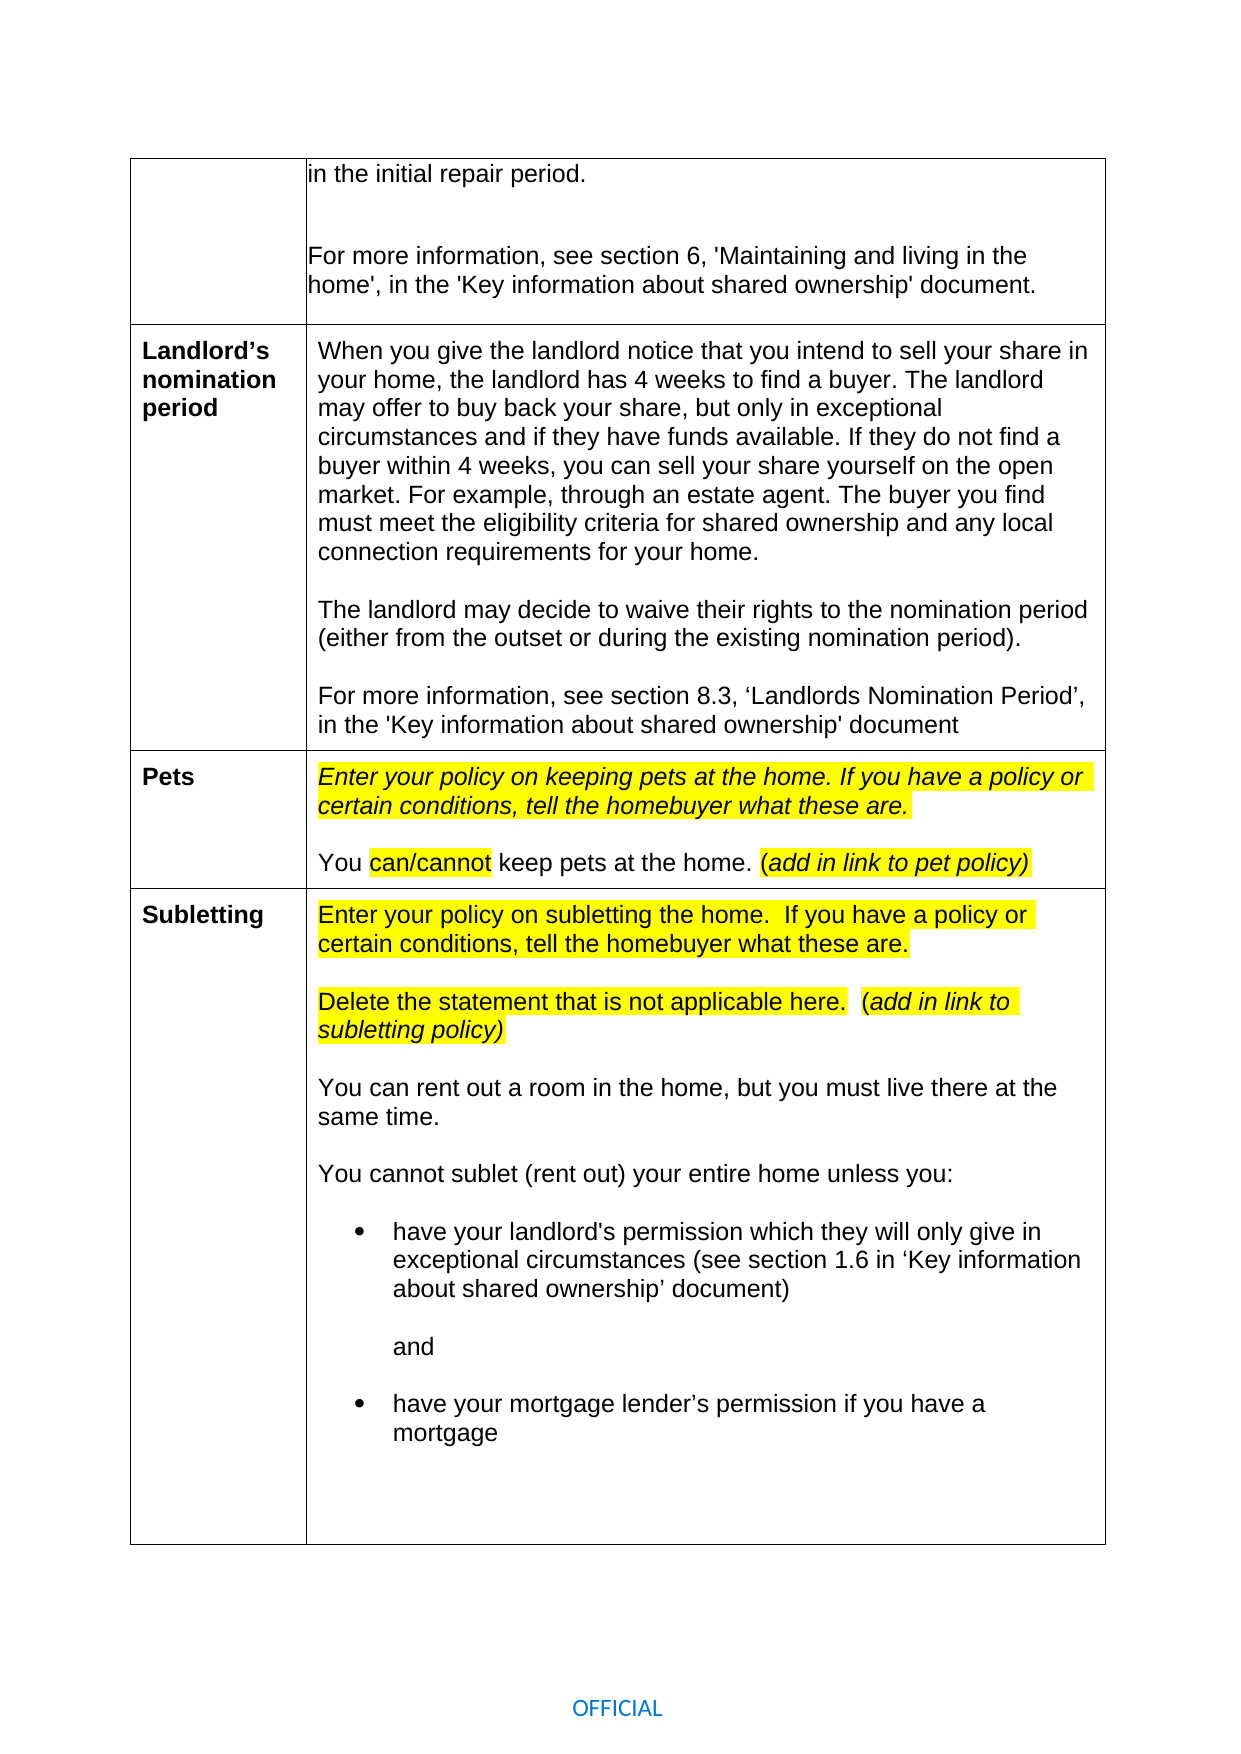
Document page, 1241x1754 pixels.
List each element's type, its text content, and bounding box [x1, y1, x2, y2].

table_cell Enter your policy on keeping pets at the home. If you have a policy or certain conditions, tell the homebuyer what these are. You can/cannot keep pets at the home. (add in link to pet policy) [307, 751, 1105, 888]
table_cell Landlord’s nomination period [131, 325, 306, 749]
table_cell Subletting [131, 889, 306, 1544]
table_cell in the initial repair period. For more information, see section 6, 'Maintaining and living in the home', in the 'Key information about shared ownership' document. [307, 159, 1105, 323]
table_cell When you give the landlord notice that you intend to sell your share in your home, the landlord has 4 weeks to find a buyer. The landlord may offer to buy back your share, but only in exceptional circumstances and if they have funds available. If they do not find a buyer within 4 weeks, you can sell your share yourself on the open market. For example, through an estate agent. The buyer you find must meet the eligibility criteria for shared ownership and any local connection requirements for your home. The landlord may decide to waive their rights to the nomination period (either from the outset or during the existing nomination period). For more information, see section 8.3, ‘Landlords Nomination Period’, in the 'Key information about shared ownership' document [307, 325, 1105, 749]
table_cell Pets [131, 751, 306, 888]
table_cell [131, 159, 306, 323]
table_cell Enter your policy on subletting the home. If you have a policy or certain conditions, tell the homebuyer what these are. Delete the statement that is not applicable here. (add in link to subletting policy) You can rent out a room in the home, but you must live there at the same time. You cannot sublet (rent out) your entire home unless you: have your landlord's permission which they will only give in exceptional circumstances (see section 1.6 in ‘Key information about shared ownership’ document) and have your mortgage lender’s permission if you have a mortgage [307, 889, 1105, 1544]
